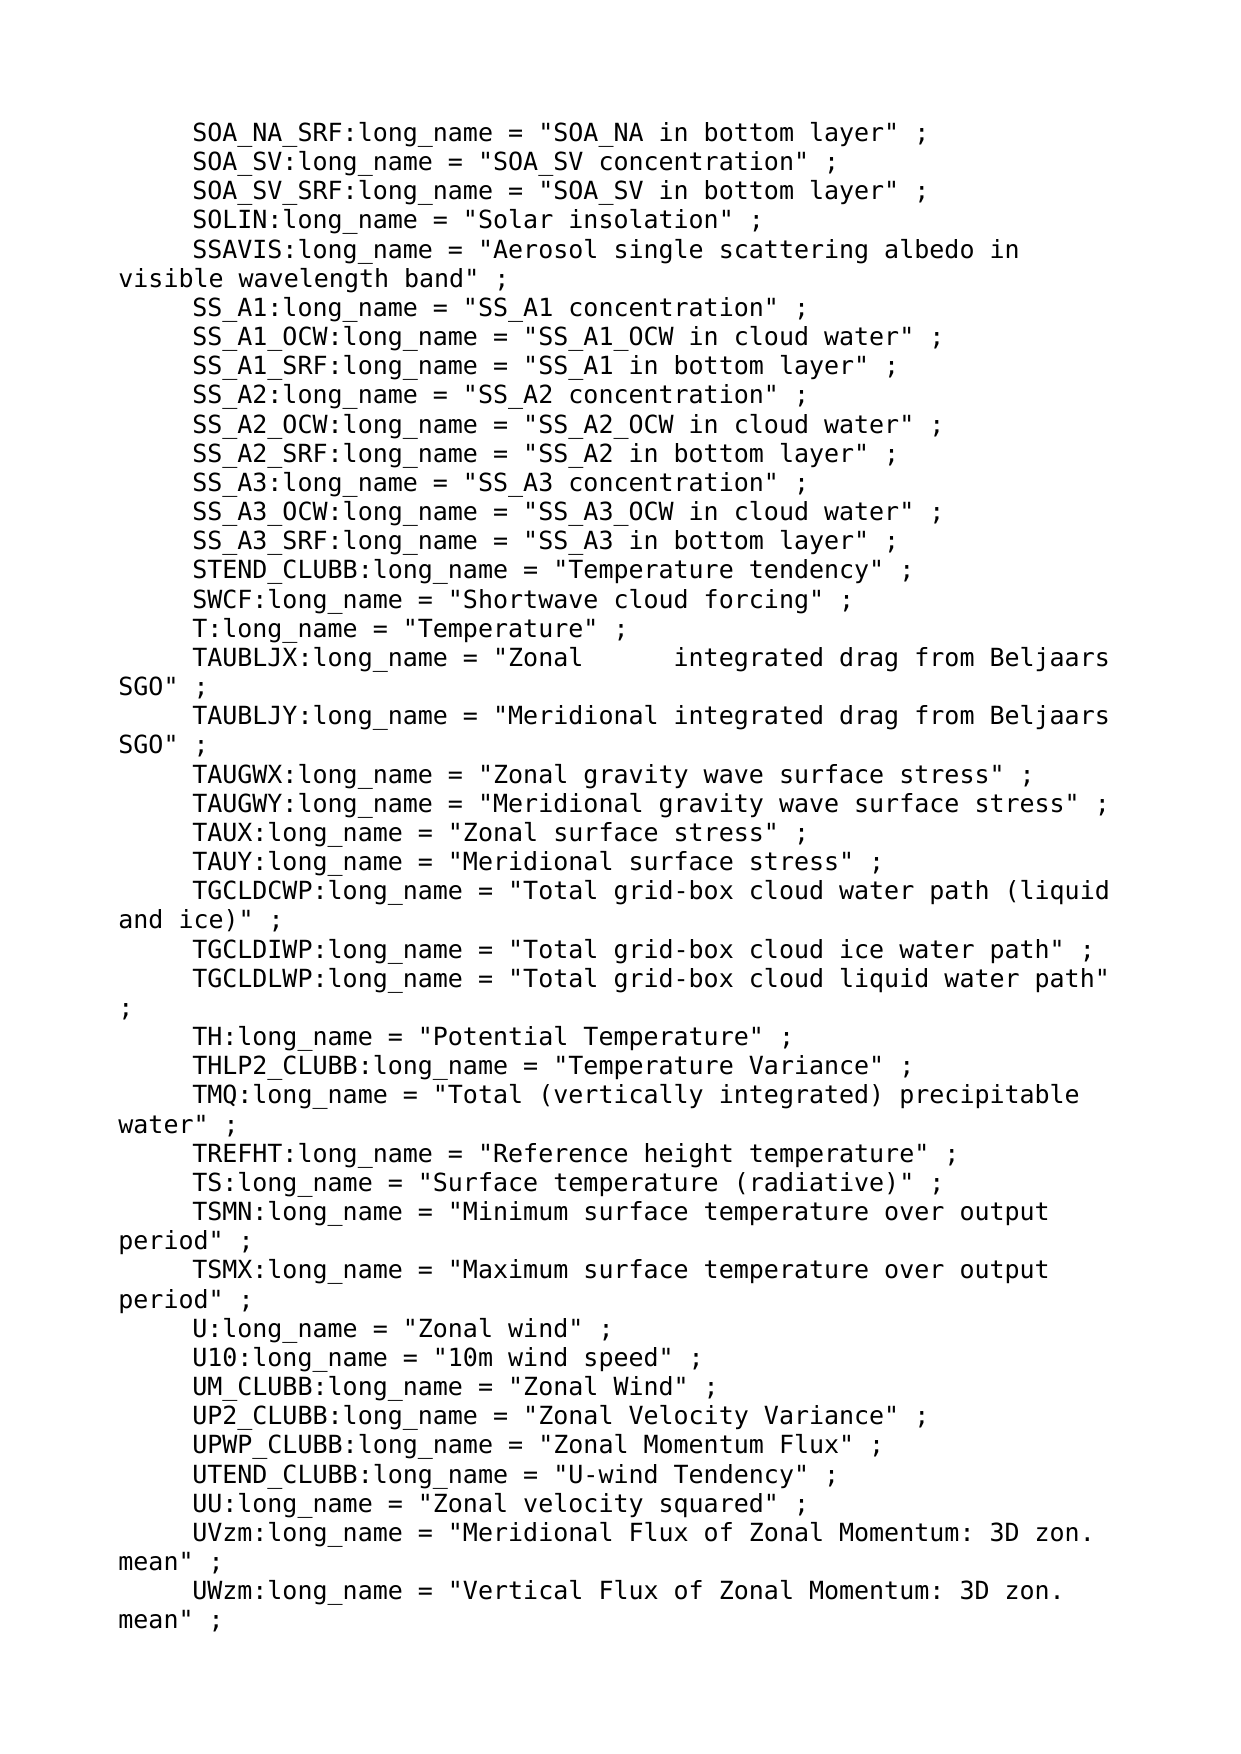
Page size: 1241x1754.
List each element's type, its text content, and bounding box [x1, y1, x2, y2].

text SOA_NA_SRF:long_name = "SOA_NA in bottom layer" ; SOA_SV:long_name = "SOA_SV concentration" ; SOA_SV_SRF:long_name = "SOA_SV in bottom layer" ; SOLIN:long_name = "Solar insolation" ; SSAVIS:long_name = "Aerosol single scattering albedo in visible wavelength band" ; SS_A1:long_name = "SS_A1 concentration" ; SS_A1_OCW:long_name = "SS_A1_OCW in cloud water" ; SS_A1_SRF:long_name = "SS_A1 in bottom layer" ; SS_A2:long_name = "SS_A2 concentration" ; SS_A2_OCW:long_name = "SS_A2_OCW in cloud water" ; SS_A2_SRF:long_name = "SS_A2 in bottom layer" ; SS_A3:long_name = "SS_A3 concentration" ; SS_A3_OCW:long_name = "SS_A3_OCW in cloud water" ; SS_A3_SRF:long_name = "SS_A3 in bottom layer" ; STEND_CLUBB:long_name = "Temperature tendency" ; SWCF:long_name = "Shortwave cloud forcing" ; T:long_name = "Temperature" ; TAUBLJX:long_name = "Zonal integrated drag from Beljaars SGO" ; TAUBLJY:long_name = "Meridional integrated drag from Beljaars SGO" ; TAUGWX:long_name = "Zonal gravity wave surface stress" ; TAUGWY:long_name = "Meridional gravity wave surface stress" ; TAUX:long_name = "Zonal surface stress" ; TAUY:long_name = "Meridional surface stress" ; TGCLDCWP:long_name = "Total grid-box cloud water path (liquid and ice)" ; TGCLDIWP:long_name = "Total grid-box cloud ice water path" ; TGCLDLWP:long_name = "Total grid-box cloud liquid water path" ; TH:long_name = "Potential Temperature" ; THLP2_CLUBB:long_name = "Temperature Variance" ; TMQ:long_name = "Total (vertically integrated) precipitable water" ; TREFHT:long_name = "Reference height temperature" ; TS:long_name = "Surface temperature (radiative)" ; TSMN:long_name = "Minimum surface temperature over output period" ; TSMX:long_name = "Maximum surface temperature over output period" ; U:long_name = "Zonal wind" ; U10:long_name = "10m wind speed" ; UM_CLUBB:long_name = "Zonal Wind" ; UP2_CLUBB:long_name = "Zonal Velocity Variance" ; UPWP_CLUBB:long_name = "Zonal Momentum Flux" ; UTEND_CLUBB:long_name = "U-wind Tendency" ; UU:long_name = "Zonal velocity squared" ; UVzm:long_name = "Meridional Flux of Zonal Momentum: 3D zon. mean" ; UWzm:long_name = "Vertical Flux of Zonal Momentum: 3D zon. mean" ; [118, 118, 1122, 1635]
